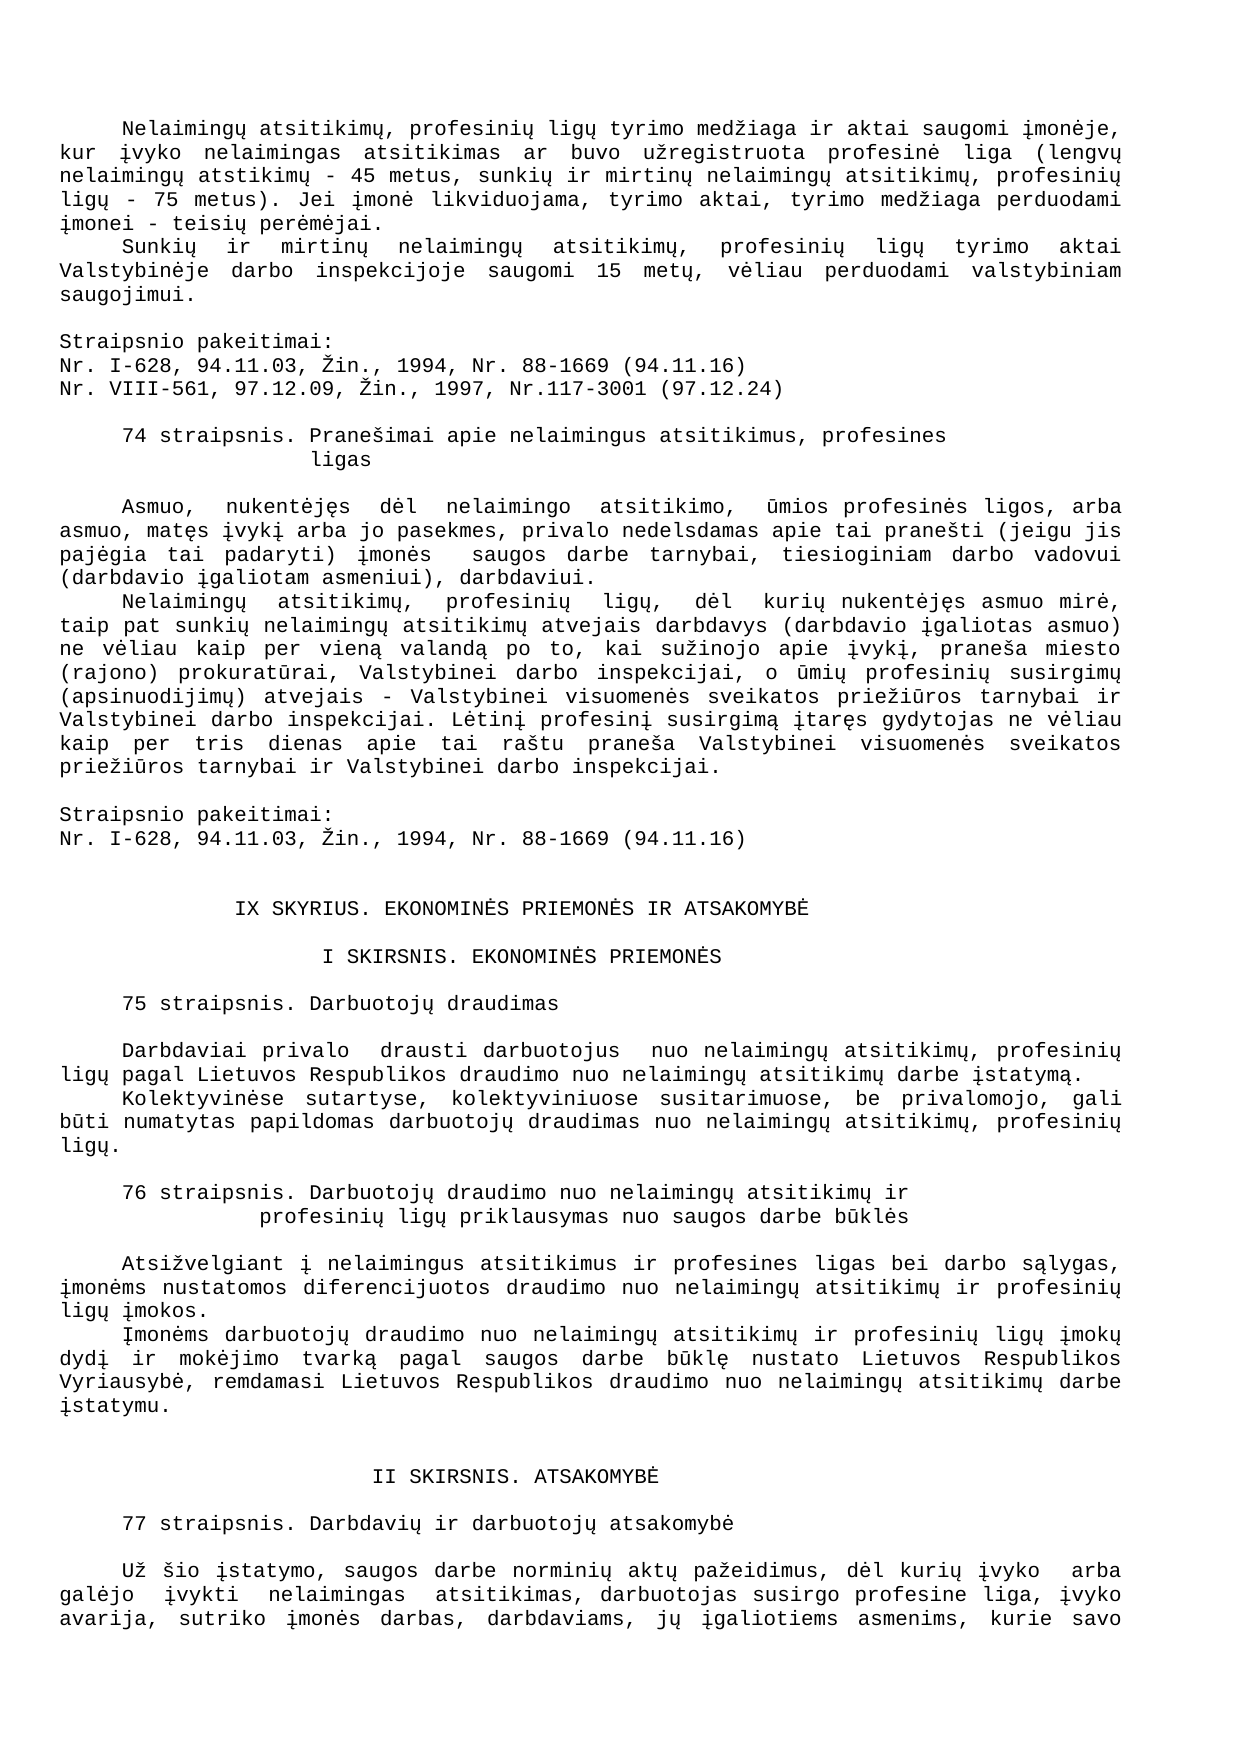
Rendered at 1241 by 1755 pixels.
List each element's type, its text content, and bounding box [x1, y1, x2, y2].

text Nr. VIII-561, 97.12.09, Žin., 1997, Nr.117-3001 (97.12.24) [59, 378, 1122, 402]
text II SKIRSNIS. ATSAKOMYBĖ [59, 1466, 1122, 1489]
text I SKIRSNIS. EKONOMINĖS PRIEMONĖS [59, 946, 1122, 969]
text 76 straipsnis. Darbuotojų draudimo nuo nelaimingų atsitikimų ir [59, 1182, 1122, 1206]
text Straipsnio pakeitimai: [59, 331, 1122, 354]
text Straipsnio pakeitimai: [59, 804, 1122, 827]
text Kolektyvinėse sutartyse, kolektyviniuose susitarimuose, be privalomojo, gali būti numatytas papildomas darbuotojų draudimas nuo nelaimingų atsitikimų, profesinių ligų. [59, 1088, 1122, 1158]
text Darbdaviai privalo drausti darbuotojus nuo nelaimingų atsitikimų, profesinių ligų pagal Lietuvos Respublikos draudimo nuo nelaimingų atsitikimų darbe įstatymą. [59, 1040, 1122, 1088]
text Nr. I-628, 94.11.03, Žin., 1994, Nr. 88-1669 (94.11.16) [59, 354, 1122, 378]
text Asmuo, nukentėjęs dėl nelaimingo atsitikimo, ūmios profesinės ligos, arba asmuo, matęs įvykį arba jo pasekmes, privalo nedelsdamas apie tai pranešti (jeigu jis pajėgia tai padaryti) įmonės saugos darbe tarnybai, tiesioginiam darbo vadovui (darbdavio įgaliotam asmeniui), darbdaviui. [59, 496, 1122, 591]
text 75 straipsnis. Darbuotojų draudimas [59, 993, 1122, 1017]
text Už šio įstatymo, saugos darbe norminių aktų pažeidimus, dėl kurių įvyko arba galėjo įvykti nelaimingas atsitikimas, darbuotojas susirgo profesine liga, įvyko avarija, sutriko įmonės darbas, darbdaviams, jų įgaliotiems asmenims, kurie savo [59, 1561, 1122, 1631]
text Nelaimingų atsitikimų, profesinių ligų tyrimo medžiaga ir aktai saugomi įmonėje, kur įvyko nelaimingas atsitikimas ar buvo užregistruota profesinė liga (lengvų nelaimingų atstikimų - 45 metus, sunkių ir mirtinų nelaimingų atsitikimų, profesinių ligų - 75 metus). Jei įmonė likviduojama, tyrimo aktai, tyrimo medžiaga perduodami įmonei - teisių perėmėjai. [59, 118, 1122, 236]
text IX SKYRIUS. EKONOMINĖS PRIEMONĖS IR ATSAKOMYBĖ [59, 898, 1122, 922]
text Nr. I-628, 94.11.03, Žin., 1994, Nr. 88-1669 (94.11.16) [59, 827, 1122, 851]
text Įmonėms darbuotojų draudimo nuo nelaimingų atsitikimų ir profesinių ligų įmokų dydį ir mokėjimo tvarką pagal saugos darbe būklę nustato Lietuvos Respublikos Vyriausybė, remdamasi Lietuvos Respublikos draudimo nuo nelaimingų atsitikimų darbe įstatymu. [59, 1324, 1122, 1419]
text Atsižvelgiant į nelaimingus atsitikimus ir profesines ligas bei darbo sąlygas, įmonėms nustatomos diferencijuotos draudimo nuo nelaimingų atsitikimų ir profesinių ligų įmokos. [59, 1253, 1122, 1324]
text 74 straipsnis. Pranešimai apie nelaimingus atsitikimus, profesines [59, 426, 1122, 449]
text 77 straipsnis. Darbdavių ir darbuotojų atsakomybė [59, 1513, 1122, 1537]
text ligas [59, 449, 1122, 473]
text Nelaimingų atsitikimų, profesinių ligų, dėl kurių nukentėjęs asmuo mirė, taip pat sunkių nelaimingų atsitikimų atvejais darbdavys (darbdavio įgaliotas asmuo) ne vėliau kaip per vieną valandą po to, kai sužinojo apie įvykį, praneša miesto (rajono) prokuratūrai, Valstybinei darbo inspekcijai, o ūmių profesinių susirgimų (apsinuodijimų) atvejais - Valstybinei visuomenės sveikatos priežiūros tarnybai ir Valstybinei darbo inspekcijai. Lėtinį profesinį susirgimą įtaręs gydytojas ne vėliau kaip per tris dienas apie tai raštu praneša Valstybinei visuomenės sveikatos priežiūros tarnybai ir Valstybinei darbo inspekcijai. [59, 591, 1122, 780]
text Sunkių ir mirtinų nelaimingų atsitikimų, profesinių ligų tyrimo aktai Valstybinėje darbo inspekcijoje saugomi 15 metų, vėliau perduodami valstybiniam saugojimui. [59, 236, 1122, 307]
text profesinių ligų priklausymas nuo saugos darbe būklės [59, 1206, 1122, 1229]
